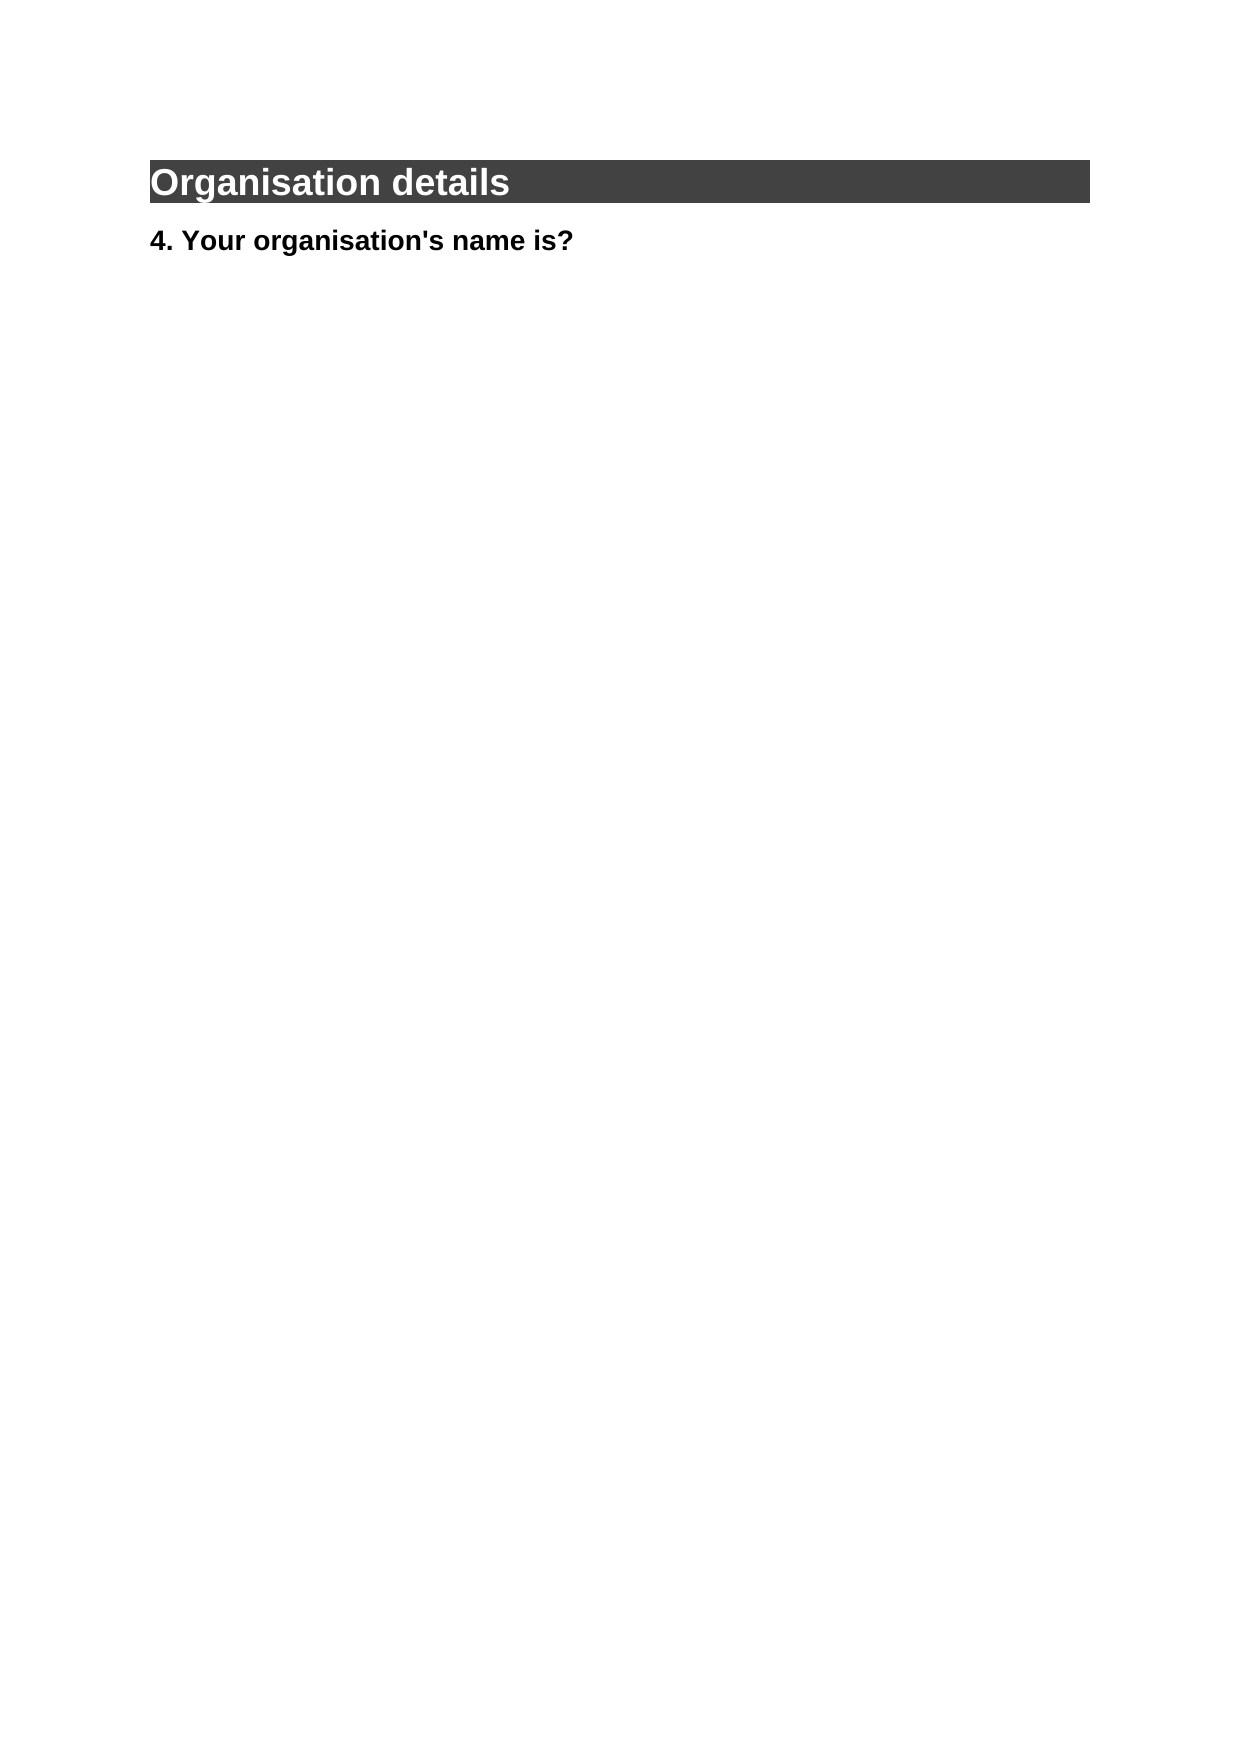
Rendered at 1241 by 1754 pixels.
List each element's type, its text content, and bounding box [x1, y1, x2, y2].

subtitle 4. Your organisation's name is? [150, 224, 1090, 257]
table_header [152, 269, 777, 308]
subtitle Organisation details [150, 160, 1090, 203]
table_header [150, 267, 783, 311]
